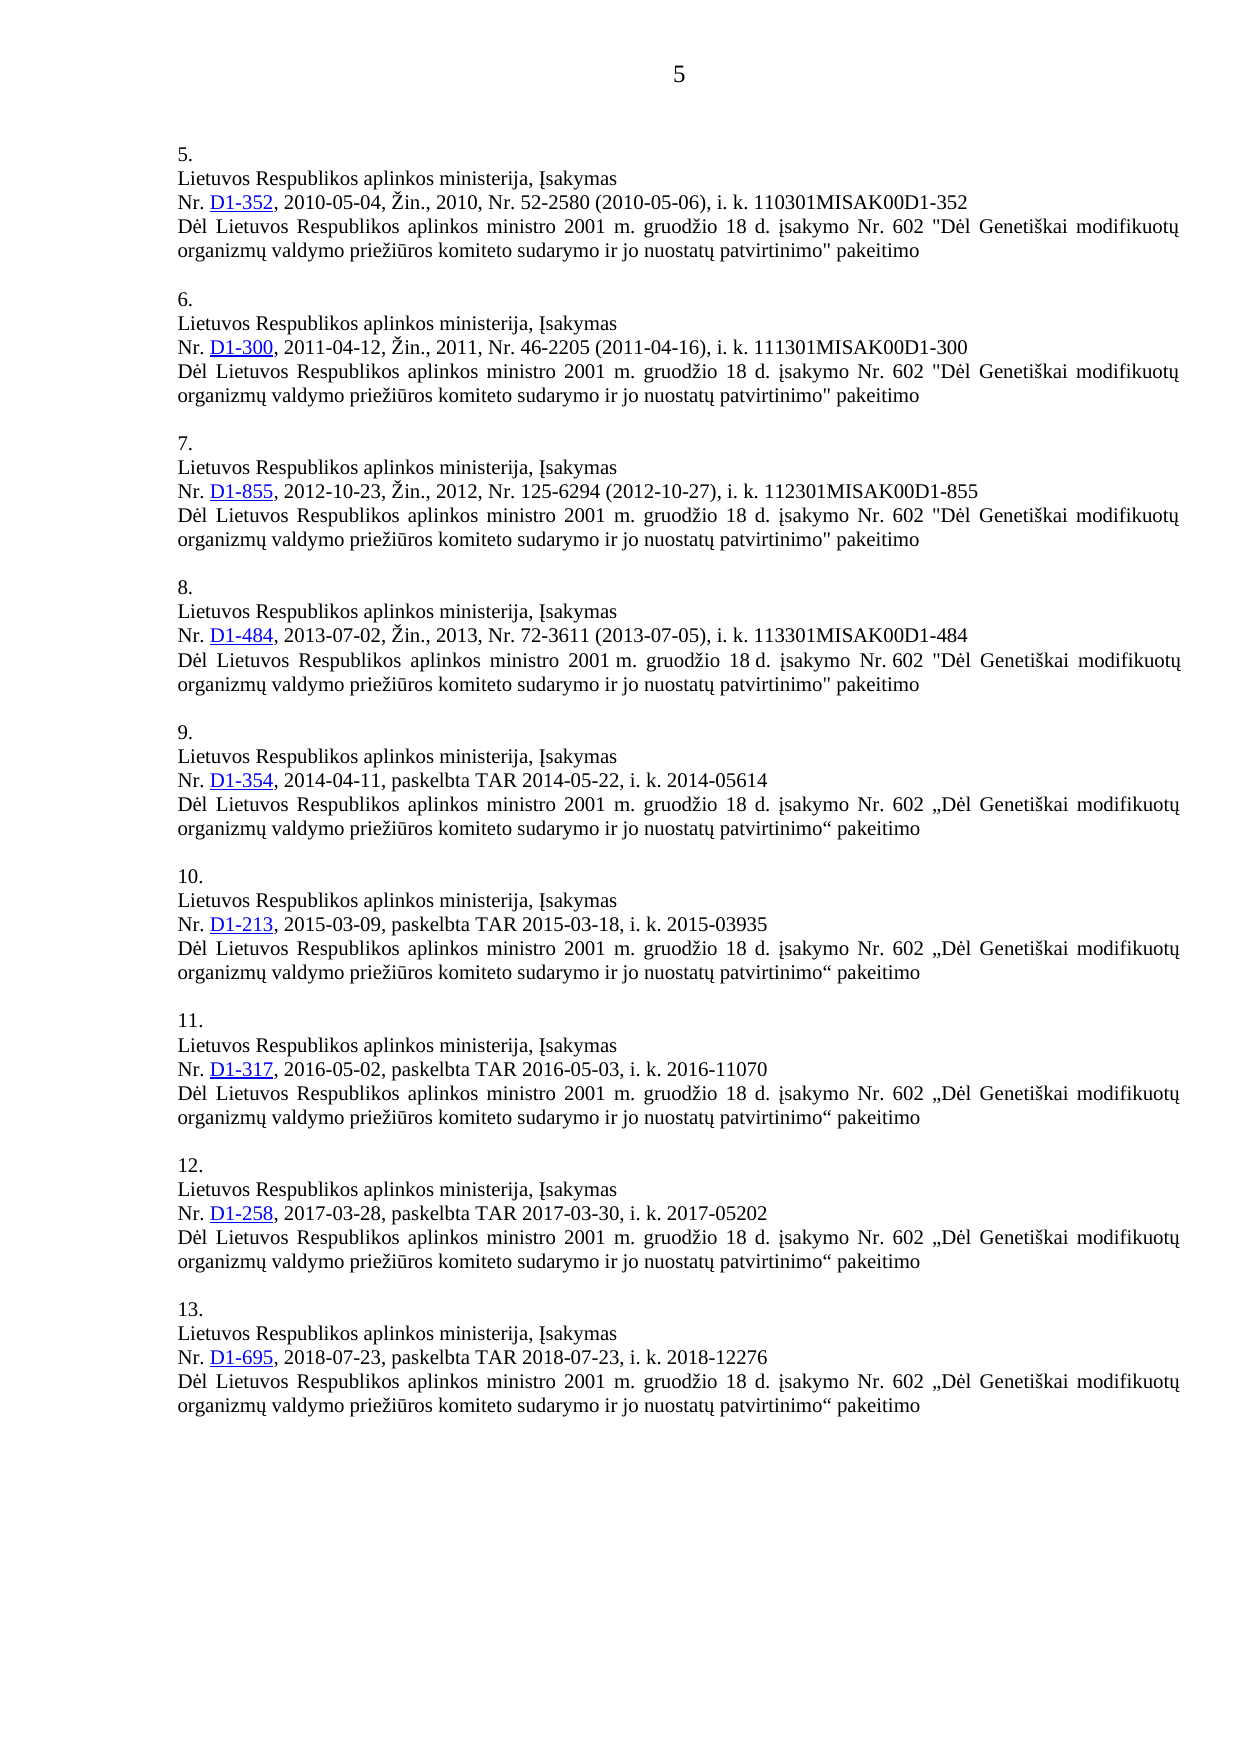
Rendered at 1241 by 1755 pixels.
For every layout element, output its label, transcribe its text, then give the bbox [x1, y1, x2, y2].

text 8. [177, 575, 1181, 599]
text Dėl Lietuvos Respublikos aplinkos ministro 2001 m. gruodžio 18 d. įsakymo Nr. 602 „Dėl Genetiškai modifikuotų organizmų valdymo priežiūros komiteto sudarymo ir jo nuostatų patvirtinimo“ pakeitimo [177, 1081, 1181, 1129]
text Nr. D1-213, 2015-03-09, paskelbta TAR 2015-03-18, i. k. 2015-03935 [177, 912, 1181, 936]
text Dėl Lietuvos Respublikos aplinkos ministro 2001 m. gruodžio 18 d. įsakymo Nr. 602 „Dėl Genetiškai modifikuotų organizmų valdymo priežiūros komiteto sudarymo ir jo nuostatų patvirtinimo“ pakeitimo [177, 792, 1181, 840]
text Dėl Lietuvos Respublikos aplinkos ministro 2001 m. gruodžio 18 d. įsakymo Nr. 602 „Dėl Genetiškai modifikuotų organizmų valdymo priežiūros komiteto sudarymo ir jo nuostatų patvirtinimo“ pakeitimo [177, 1369, 1181, 1417]
text 6. [177, 287, 1181, 311]
text Lietuvos Respublikos aplinkos ministerija, Įsakymas [177, 455, 1181, 479]
text Lietuvos Respublikos aplinkos ministerija, Įsakymas [177, 1177, 1181, 1201]
text Nr. D1-855, 2012-10-23, Žin., 2012, Nr. 125-6294 (2012-10-27), i. k. 112301MISAK00D1-855 [177, 479, 1181, 503]
text Nr. D1-300, 2011-04-12, Žin., 2011, Nr. 46-2205 (2011-04-16), i. k. 111301MISAK00D1-300 [177, 335, 1181, 359]
text Dėl Lietuvos Respublikos aplinkos ministro 2001 m. gruodžio 18 d. įsakymo Nr. 602 „Dėl Genetiškai modifikuotų organizmų valdymo priežiūros komiteto sudarymo ir jo nuostatų patvirtinimo“ pakeitimo [177, 936, 1181, 984]
text Nr. D1-354, 2014-04-11, paskelbta TAR 2014-05-22, i. k. 2014-05614 [177, 768, 1181, 792]
text 11. [177, 1008, 1181, 1032]
text Dėl Lietuvos Respublikos aplinkos ministro 2001 m. gruodžio 18 d. įsakymo Nr. 602 „Dėl Genetiškai modifikuotų organizmų valdymo priežiūros komiteto sudarymo ir jo nuostatų patvirtinimo“ pakeitimo [177, 1225, 1181, 1273]
text Dėl Lietuvos Respublikos aplinkos ministro 2001 m. gruodžio 18 d. įsakymo Nr. 602 "Dėl Genetiškai modifikuotų organizmų valdymo priežiūros komiteto sudarymo ir jo nuostatų patvirtinimo" pakeitimo [177, 503, 1181, 551]
text Lietuvos Respublikos aplinkos ministerija, Įsakymas [177, 1321, 1181, 1345]
text Lietuvos Respublikos aplinkos ministerija, Įsakymas [177, 1032, 1181, 1057]
text Lietuvos Respublikos aplinkos ministerija, Įsakymas [177, 888, 1181, 912]
text Nr. D1-352, 2010-05-04, Žin., 2010, Nr. 52-2580 (2010-05-06), i. k. 110301MISAK00D1-352 [177, 190, 1181, 214]
text 12. [177, 1153, 1181, 1177]
text Lietuvos Respublikos aplinkos ministerija, Įsakymas [177, 166, 1181, 190]
text Nr. D1-317, 2016-05-02, paskelbta TAR 2016-05-03, i. k. 2016-11070 [177, 1057, 1181, 1081]
text 13. [177, 1297, 1181, 1321]
text Nr. D1-484, 2013-07-02, Žin., 2013, Nr. 72-3611 (2013-07-05), i. k. 113301MISAK00D1-484 [177, 623, 1181, 647]
text 10. [177, 864, 1181, 888]
text Dėl Lietuvos Respublikos aplinkos ministro 2001 m. gruodžio 18 d. įsakymo Nr. 602 "Dėl Genetiškai modifikuotų organizmų valdymo priežiūros komiteto sudarymo ir jo nuostatų patvirtinimo" pakeitimo [177, 359, 1181, 407]
text Nr. D1-695, 2018-07-23, paskelbta TAR 2018-07-23, i. k. 2018-12276 [177, 1345, 1181, 1369]
text Dėl Lietuvos Respublikos aplinkos ministro 2001 m. gruodžio 18 d. įsakymo Nr. 602 "Dėl Genetiškai modifikuotų organizmų valdymo priežiūros komiteto sudarymo ir jo nuostatų patvirtinimo" pakeitimo [177, 647, 1181, 696]
text Lietuvos Respublikos aplinkos ministerija, Įsakymas [177, 599, 1181, 623]
text 5. [177, 142, 1181, 166]
text Dėl Lietuvos Respublikos aplinkos ministro 2001 m. gruodžio 18 d. įsakymo Nr. 602 "Dėl Genetiškai modifikuotų organizmų valdymo priežiūros komiteto sudarymo ir jo nuostatų patvirtinimo" pakeitimo [177, 214, 1181, 262]
text 7. [177, 431, 1181, 455]
text Lietuvos Respublikos aplinkos ministerija, Įsakymas [177, 744, 1181, 768]
text Lietuvos Respublikos aplinkos ministerija, Įsakymas [177, 311, 1181, 335]
text Nr. D1-258, 2017-03-28, paskelbta TAR 2017-03-30, i. k. 2017-05202 [177, 1201, 1181, 1225]
text 9. [177, 720, 1181, 744]
